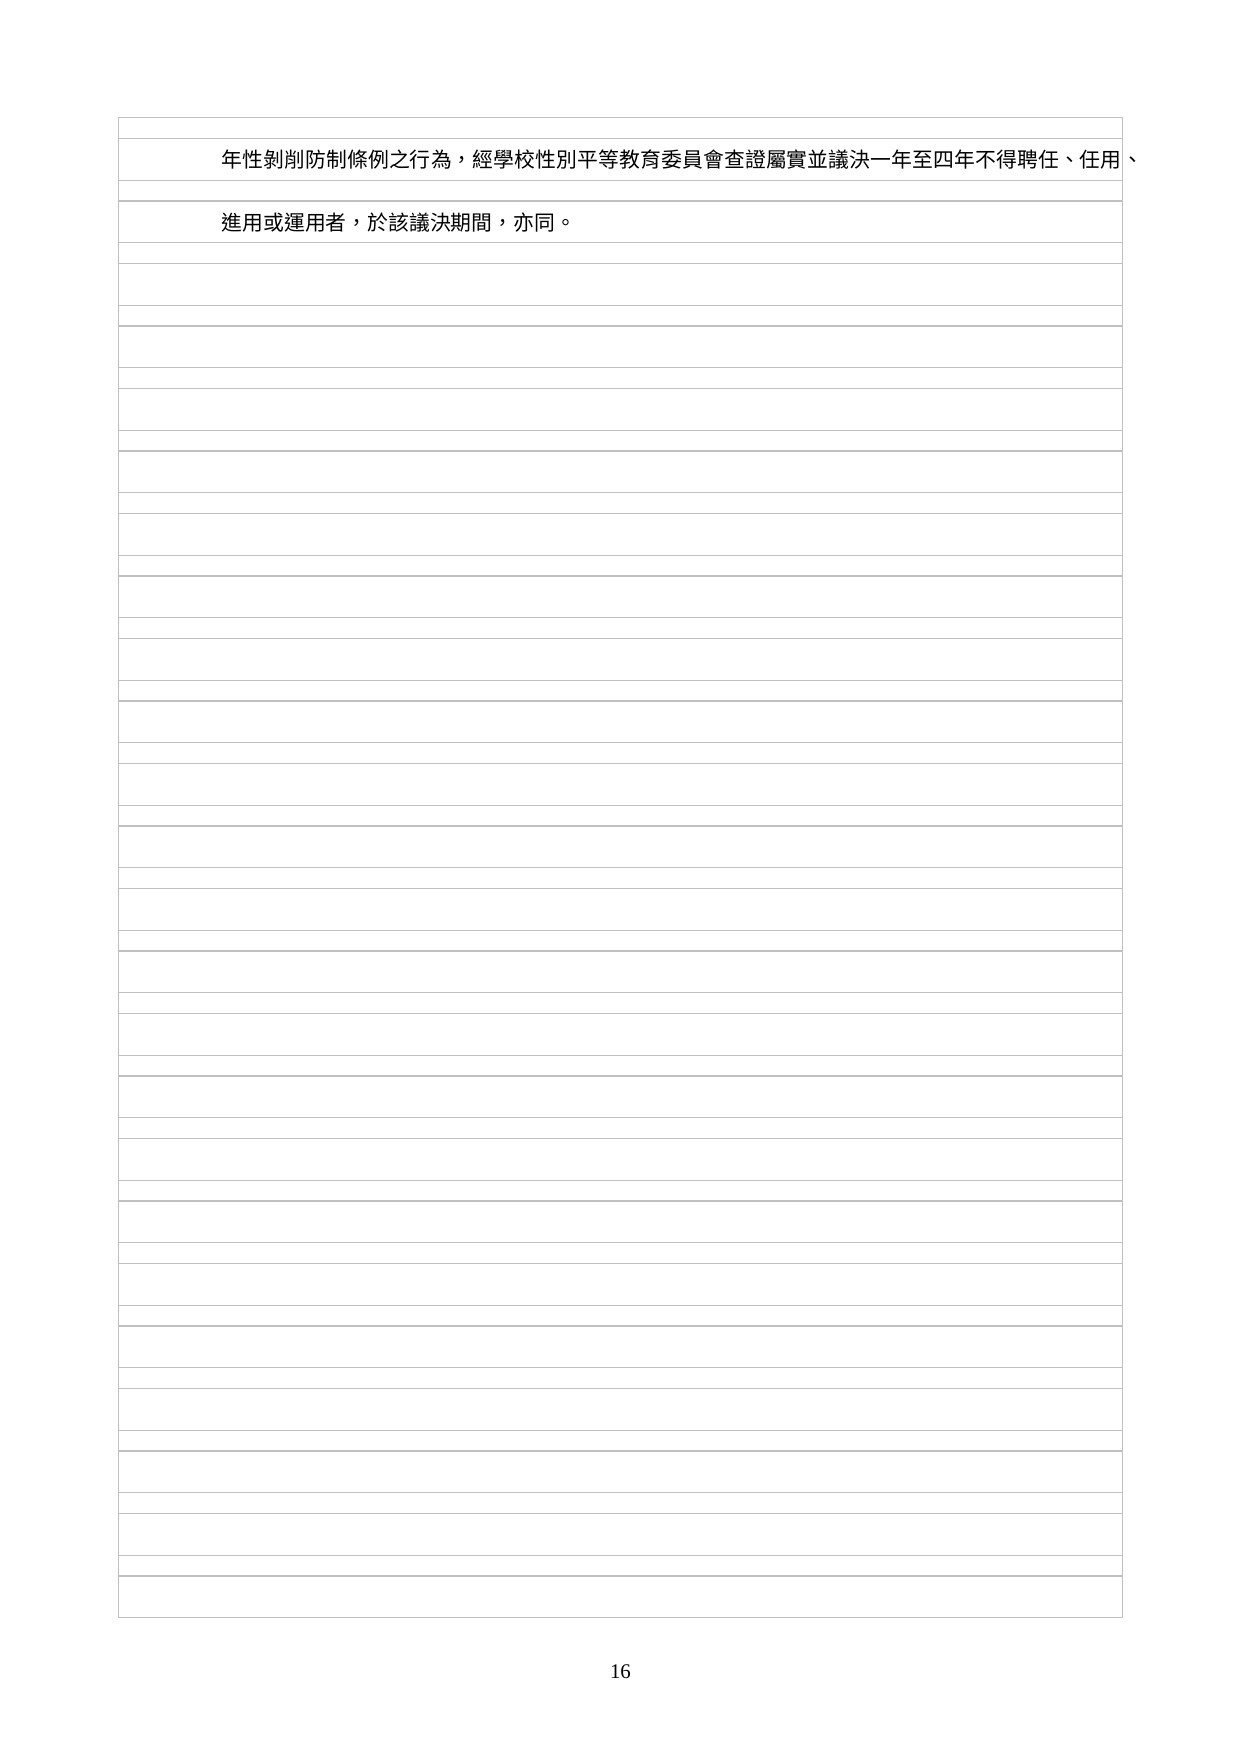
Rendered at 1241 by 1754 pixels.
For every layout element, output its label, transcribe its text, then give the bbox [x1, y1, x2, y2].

text 非屬依第一項規定予以解聘、免職、終止契約關係或終止運用關係之人員，有性侵害行為或有終身不得聘任、任用、進用或運用必要之性騷擾、性霸凌、校長或教職員工違反與性或性別有關之專業倫理、違反兒童及少年性交易防制條例、兒童及少年性剝削防制條例之行為，經學校性別平等教育委員會查證屬實者，不得聘任、任用、進用或運用；已聘任、任用、進用或運用者，學校應予解聘、免職、終止契約關係或終止運用關係；非屬終身不得聘任、任用、進用或運用必要之性騷擾、性霸凌、校長或教職員工違反與性或性別有關之專業倫理、違反兒童及少年性交易防制條例、兒童及少年性剝削防制條例之行為，經學校性別平等教育委員會查證屬實並議決一年至四年不得聘任、任用、進用或運用者，於該議決期間，亦同。 [218, 139, 1122, 180]
text 非屬依第一項規定予以解聘、免職、終止契約關係或終止運用關係之人員，有性侵害行為或有終身不得聘任、任用、進用或運用必要之性騷擾、性霸凌、校長或教職員工違反與性或性別有關之專業倫理、違反兒童及少年性交易防制條例、兒童及少年性剝削防制條例之行為，經學校性別平等教育委員會查證屬實者，不得聘任、任用、進用或運用；已聘任、任用、進用或運用者，學校應予解聘、免職、終止契約關係或終止運用關係；非屬終身不得聘任、任用、進用或運用必要之性騷擾、性霸凌、校長或教職員工違反與性或性別有關之專業倫理、違反兒童及少年性交易防制條例、兒童及少年性剝削防制條例之行為，經學校性別平等教育委員會查證屬實並議決一年至四年不得聘任、任用、進用或運用者，於該議決期間，亦同。 [218, 202, 1122, 242]
text 非屬依第一項規定予以解聘、免職、終止契約關係或終止運用關係之人員，有性侵害行為或有終身不得聘任、任用、進用或運用必要之性騷擾、性霸凌、校長或教職員工違反與性或性別有關之專業倫理、違反兒童及少年性交易防制條例、兒童及少年性剝削防制條例之行為，經學校性別平等教育委員會查證屬實者，不得聘任、任用、進用或運用；已聘任、任用、進用或運用者，學校應予解聘、免職、終止契約關係或終止運用關係；非屬終身不得聘任、任用、進用或運用必要之性騷擾、性霸凌、校長或教職員工違反與性或性別有關之專業倫理、違反兒童及少年性交易防制條例、兒童及少年性剝削防制條例之行為，經學校性別平等教育委員會查證屬實並議決一年至四年不得聘任、任用、進用或運用者，於該議決期間，亦同。 [218, 181, 1122, 200]
text 非屬依第一項規定予以解聘、免職、終止契約關係或終止運用關係之人員，有性侵害行為或有終身不得聘任、任用、進用或運用必要之性騷擾、性霸凌、校長或教職員工違反與性或性別有關之專業倫理、違反兒童及少年性交易防制條例、兒童及少年性剝削防制條例之行為，經學校性別平等教育委員會查證屬實者，不得聘任、任用、進用或運用；已聘任、任用、進用或運用者，學校應予解聘、免職、終止契約關係或終止運用關係；非屬終身不得聘任、任用、進用或運用必要之性騷擾、性霸凌、校長或教職員工違反與性或性別有關之專業倫理、違反兒童及少年性交易防制條例、兒童及少年性剝削防制條例之行為，經學校性別平等教育委員會查證屬實並議決一年至四年不得聘任、任用、進用或運用者，於該議決期間，亦同。 [218, 118, 1122, 138]
